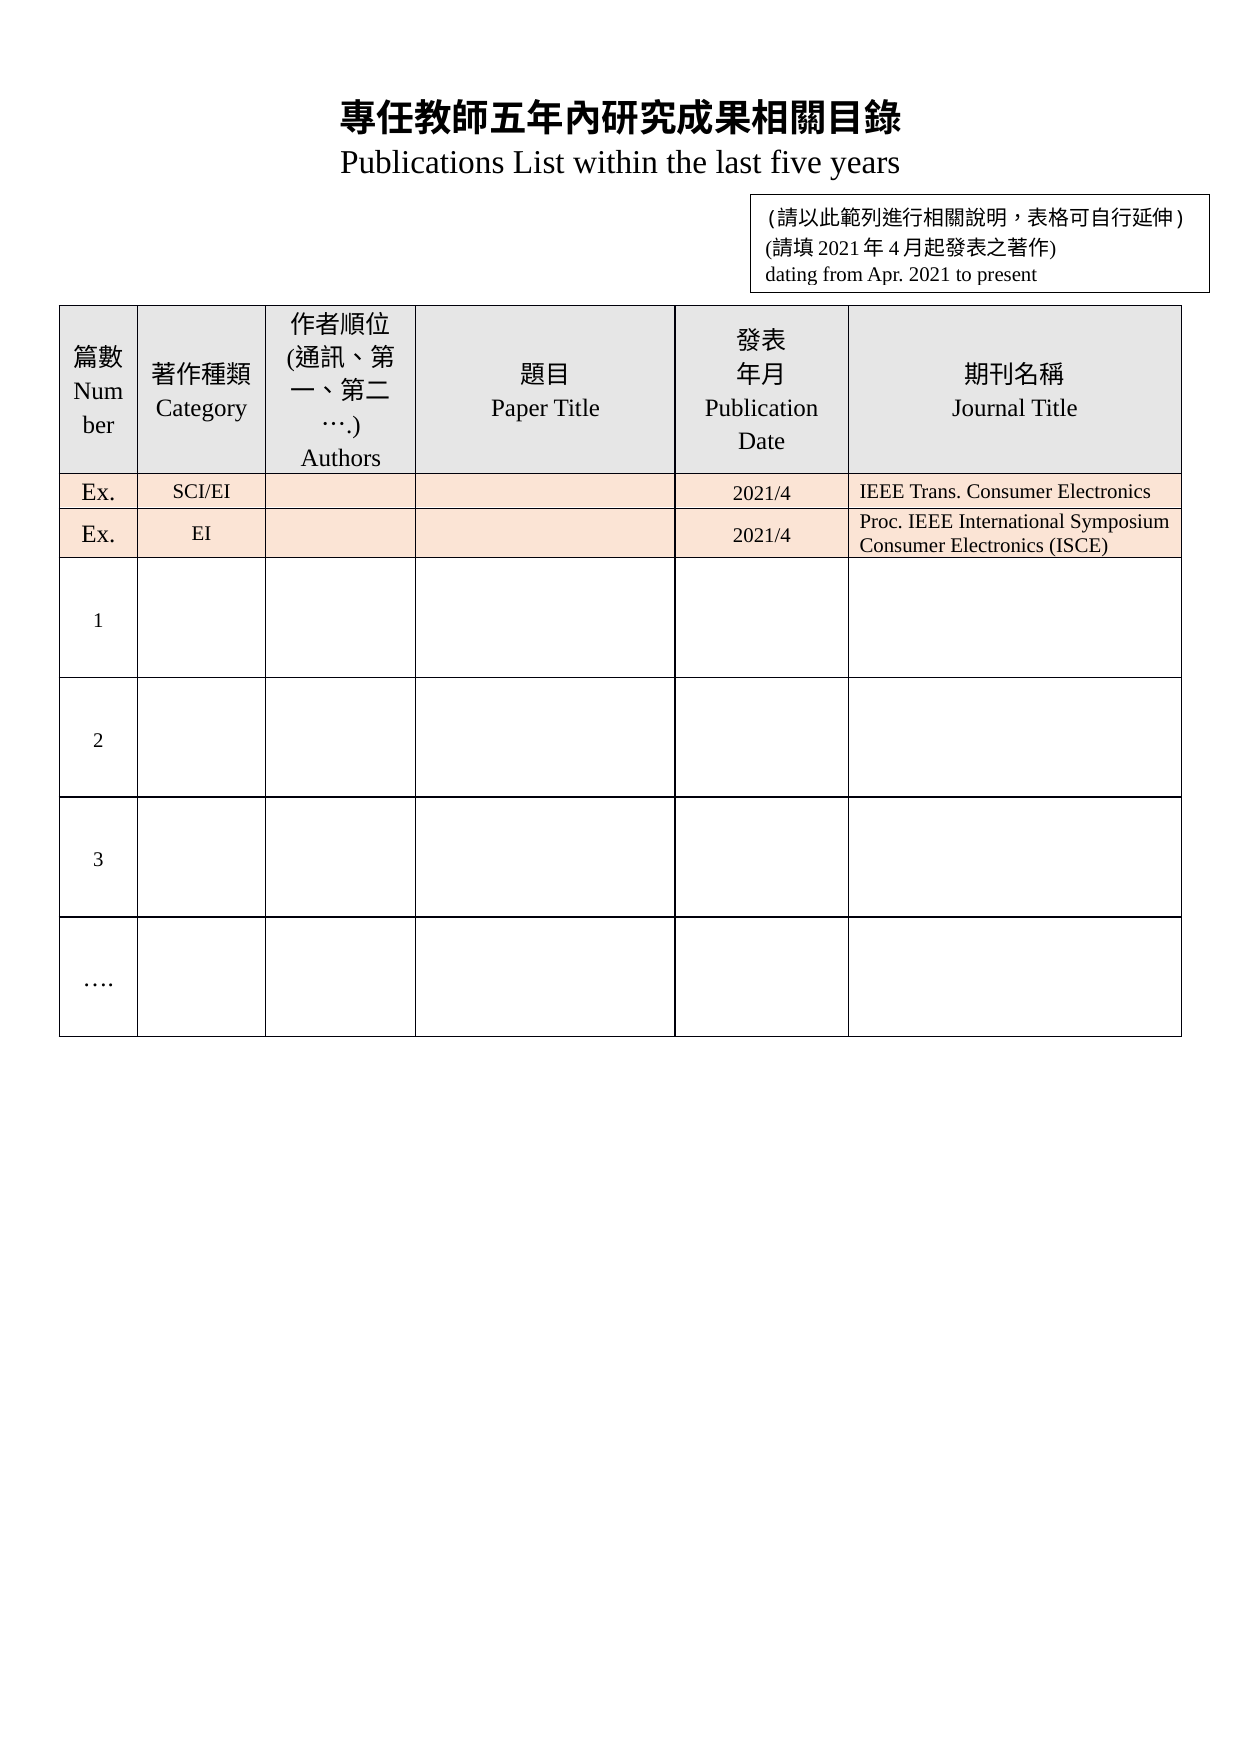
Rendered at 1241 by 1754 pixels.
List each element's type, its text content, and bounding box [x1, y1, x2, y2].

table_cell [266, 509, 415, 557]
table_cell [676, 798, 848, 916]
table_cell EI [138, 509, 265, 557]
table_cell 2 [60, 678, 137, 796]
table_cell [138, 798, 265, 916]
table_cell [849, 558, 1181, 677]
table_cell …. [60, 918, 137, 1036]
table_cell [416, 558, 674, 677]
table_cell SCI/EI [138, 474, 265, 507]
table_cell [849, 918, 1181, 1036]
table_header 期刊名稱 Journal Title [849, 306, 1181, 473]
text Publications List within the last five years [59, 142, 1181, 180]
text (請填2021年4月起發表之著作) [765, 232, 1193, 262]
table_cell [416, 509, 674, 557]
table_cell [266, 558, 415, 677]
table_cell [676, 918, 848, 1036]
table_header 篇數 Number [60, 306, 137, 473]
table_cell [266, 474, 415, 507]
table_cell 2021/4 [676, 474, 848, 507]
table_cell Ex. [60, 509, 137, 557]
table_header 作者順位 (通訊、第一、第二….) Authors [266, 306, 415, 473]
table_cell 1 [60, 558, 137, 677]
table_cell [138, 558, 265, 677]
text (請以此範列進行相關說明，表格可自行延伸) [765, 201, 1193, 232]
table_cell Proc. IEEE International Symposium Consumer Electronics (ISCE) [849, 509, 1181, 557]
table_cell [138, 678, 265, 796]
table_cell [849, 678, 1181, 796]
table_cell [266, 678, 415, 796]
table_cell [849, 798, 1181, 916]
text 專任教師五年內研究成果相關目錄 [59, 88, 1181, 142]
table_cell [416, 474, 674, 507]
table_cell 3 [60, 798, 137, 916]
table_header 發表 年月 Publication Date [676, 306, 848, 473]
table_cell [266, 918, 415, 1036]
table_header 題目 Paper Title [416, 306, 674, 473]
table_cell 2021/4 [676, 509, 848, 557]
table_cell Ex. [60, 474, 137, 507]
table_cell [138, 918, 265, 1036]
table_cell IEEE Trans. Consumer Electronics [849, 474, 1181, 507]
table_cell [676, 678, 848, 796]
table_cell [676, 558, 848, 677]
table_cell [266, 798, 415, 916]
text dating from Apr. 2021 to present [765, 262, 1193, 285]
table_cell [416, 918, 674, 1036]
table_cell [416, 798, 674, 916]
table_cell [416, 678, 674, 796]
table_header 著作種類 Category [138, 306, 265, 473]
